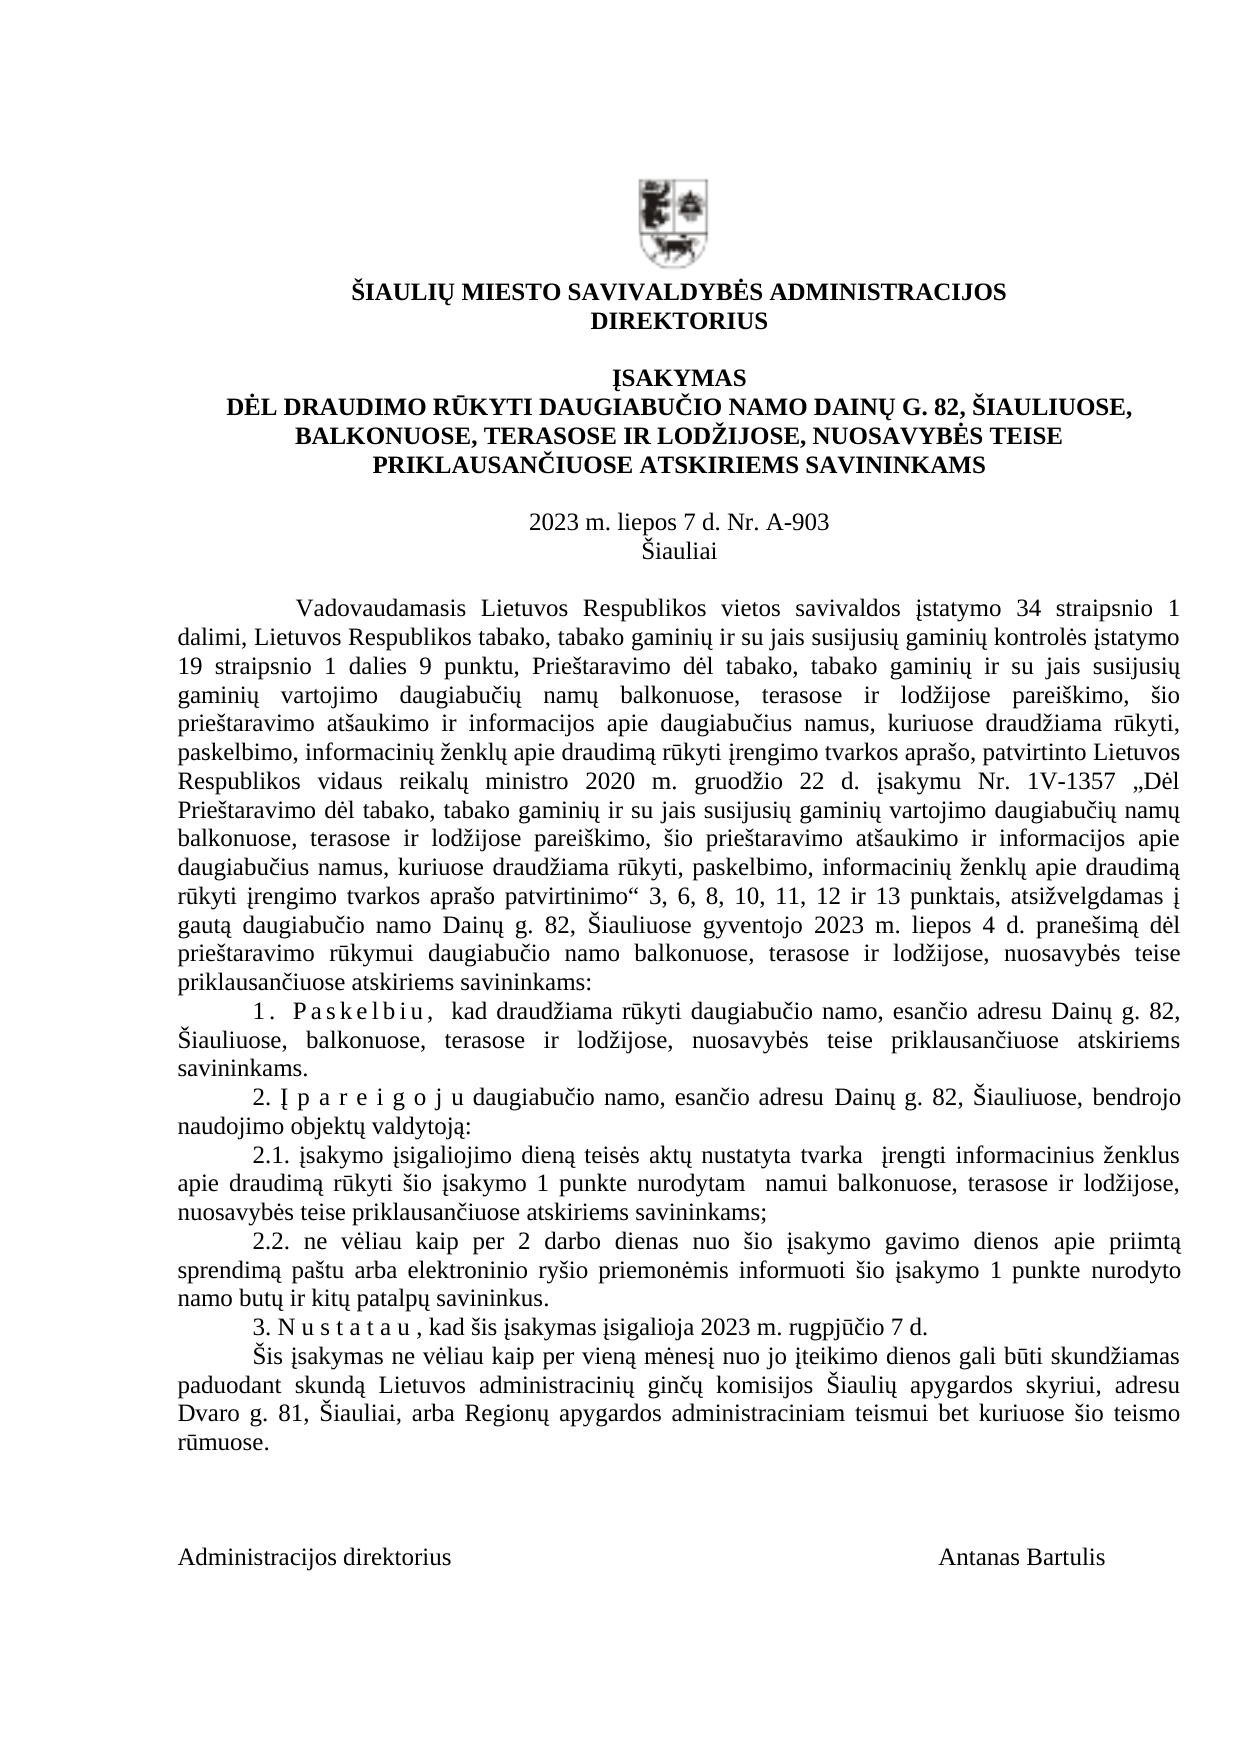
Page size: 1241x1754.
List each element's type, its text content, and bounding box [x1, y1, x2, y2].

text ŠIAULIŲ MIESTO SAVIVALDYBĖS ADMINISTRACIJOS [177, 277, 1181, 306]
text Šiauliai [177, 536, 1181, 565]
text Šis įsakymas ne vėliau kaip per vieną mėnesį nuo jo įteikimo dienos gali būti skundžiamas paduodant skundą Lietuvos administracinių ginčų komisijos Šiaulių apygardos skyriui, adresu Dvaro g. 81, Šiauliai, arba Regionų apygardos administraciniam teismui bet kuriuose šio teismo rūmuose. [177, 1341, 1181, 1456]
text 2023 m. liepos 7 d. Nr. A-903 [177, 507, 1181, 536]
text 3. Nustatau, kad šis įsakymas įsigalioja 2023 m. rugpjūčio 7 d. [177, 1312, 1181, 1341]
text DIREKTORIUS [177, 306, 1181, 335]
text ĮSAKYMAS [177, 363, 1181, 392]
text Administracijos direktorius Antanas Bartulis [177, 1542, 1181, 1571]
text 2.2. ne vėliau kaip per 2 darbo dienas nuo šio įsakymo gavimo dienos apie priimtą sprendimą paštu arba elektroninio ryšio priemonėmis informuoti šio įsakymo 1 punkte nurodyto namo butų ir kitų patalpų savininkus. [177, 1226, 1181, 1312]
text Vadovaudamasis Lietuvos Respublikos vietos savivaldos įstatymo 34 straipsnio 1 dalimi, Lietuvos Respublikos tabako, tabako gaminių ir su jais susijusių gaminių kontrolės įstatymo 19 straipsnio 1 dalies 9 punktu, Prieštaravimo dėl tabako, tabako gaminių ir su jais susijusių gaminių vartojimo daugiabučių namų balkonuose, terasose ir lodžijose pareiškimo, šio prieštaravimo atšaukimo ir informacijos apie daugiabučius namus, kuriuose draudžiama rūkyti, paskelbimo, informacinių ženklų apie draudimą rūkyti įrengimo tvarkos aprašo, patvirtinto Lietuvos Respublikos vidaus reikalų ministro 2020 m. gruodžio 22 d. įsakymu Nr. 1V-1357 „Dėl Prieštaravimo dėl tabako, tabako gaminių ir su jais susijusių gaminių vartojimo daugiabučių namų balkonuose, terasose ir lodžijose pareiškimo, šio prieštaravimo atšaukimo ir informacijos apie daugiabučius namus, kuriuose draudžiama rūkyti, paskelbimo, informacinių ženklų apie draudimą rūkyti įrengimo tvarkos aprašo patvirtinimo“ 3, 6, 8, 10, 11, 12 ir 13 punktais, atsižvelgdamas į gautą daugiabučio namo Dainų g. 82, Šiauliuose gyventojo 2023 m. liepos 4 d. pranešimą dėl prieštaravimo rūkymui daugiabučio namo balkonuose, terasose ir lodžijose, nuosavybės teise priklausančiuose atskiriems savininkams: [177, 593, 1181, 996]
text 1. Paskelbiu, kad draudžiama rūkyti daugiabučio namo, esančio adresu Dainų g. 82, Šiauliuose, balkonuose, terasose ir lodžijose, nuosavybės teise priklausančiuose atskiriems savininkams. [177, 996, 1181, 1082]
text 2.1. įsakymo įsigaliojimo dieną teisės aktų nustatyta tvarka įrengti informacinius ženklus apie draudimą rūkyti šio įsakymo 1 punkte nurodytam namui balkonuose, terasose ir lodžijose, nuosavybės teise priklausančiuose atskiriems savininkams; [177, 1140, 1181, 1226]
text DĖL DRAUDIMO RŪKYTI DAUGIABUČIO NAMO DAINŲ G. 82, ŠIAULIUOSE, BALKONUOSE, TERASOSE IR LODŽIJOSE, NUOSAVYBĖS TEISE PRIKLAUSANČIUOSE ATSKIRIEMS SAVININKAMS [177, 392, 1181, 478]
text 2. Į p a r e i g o j u daugiabučio namo, esančio adresu Dainų g. 82, Šiauliuose, bendrojo naudojimo objektų valdytoją: [177, 1082, 1181, 1140]
